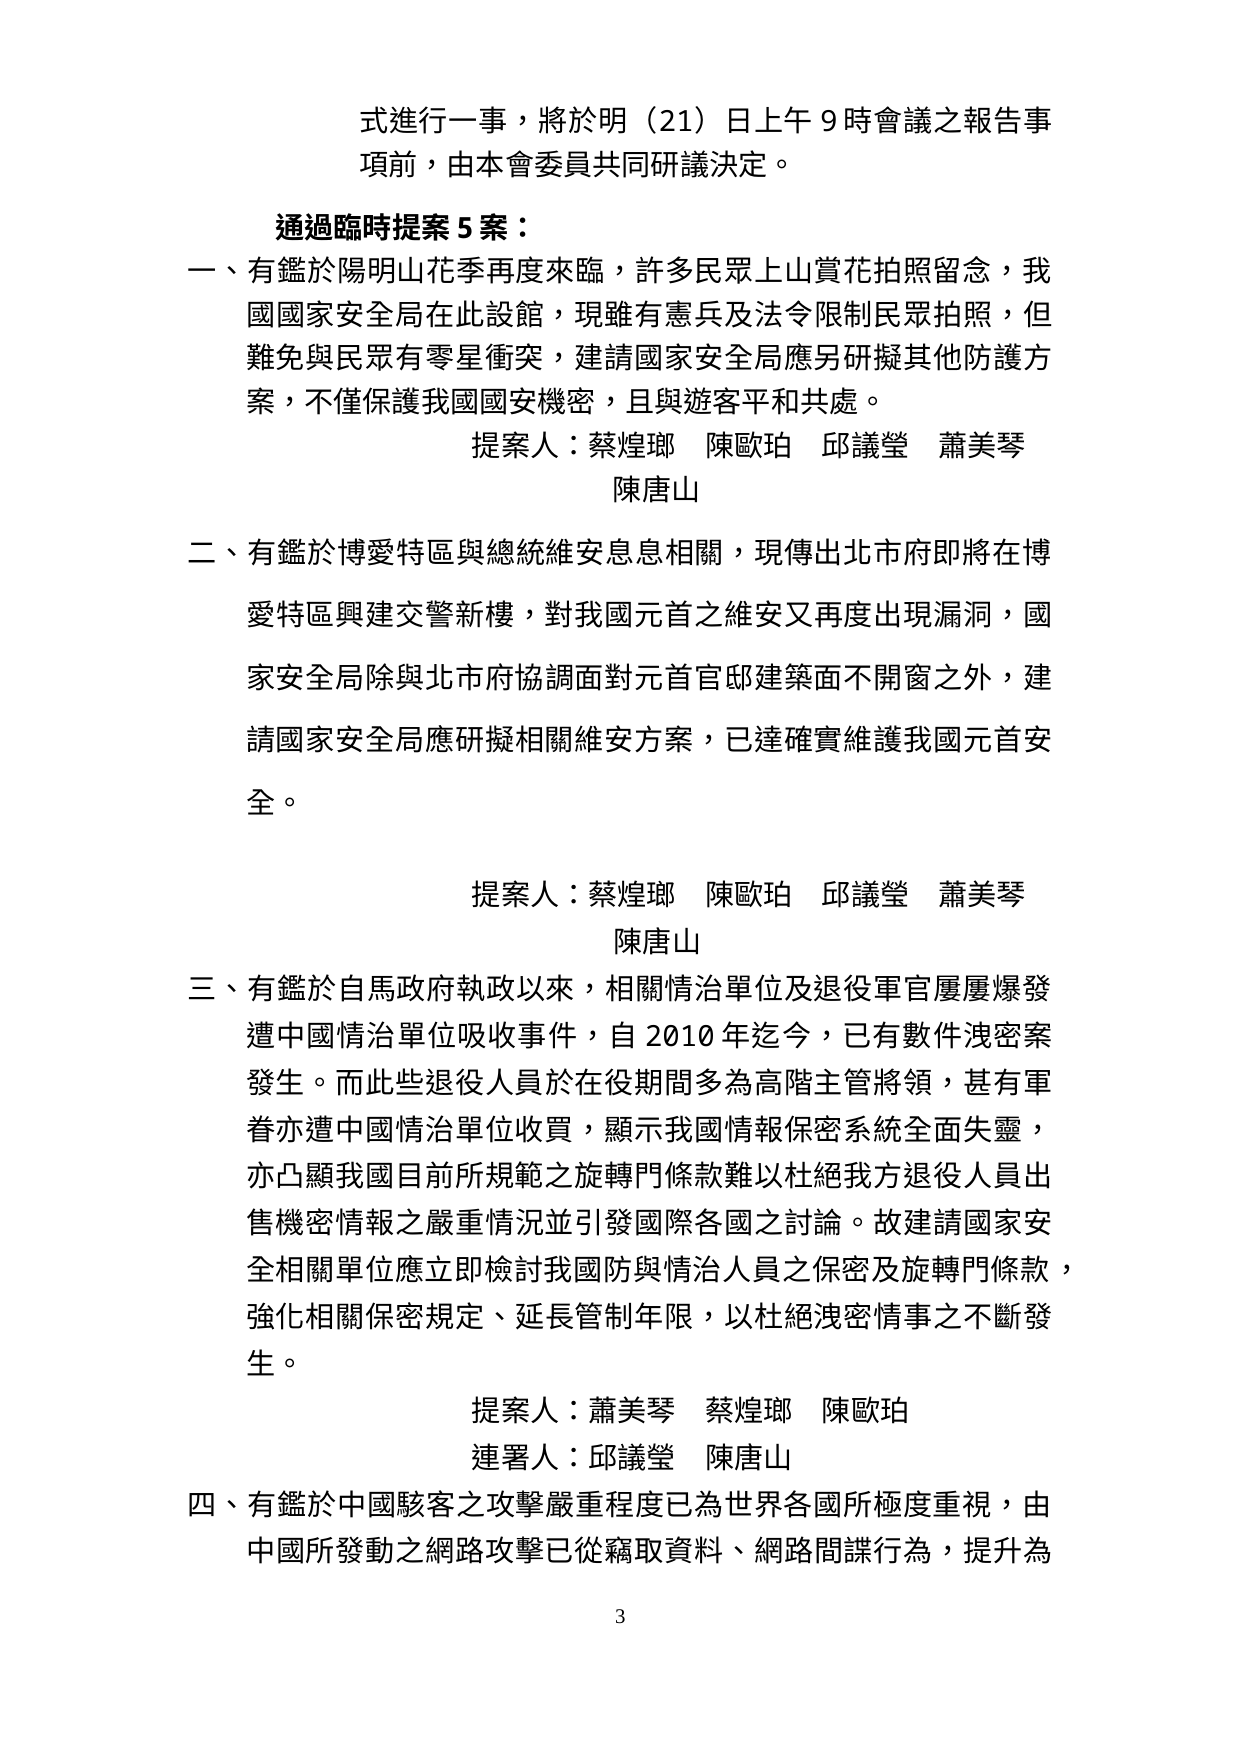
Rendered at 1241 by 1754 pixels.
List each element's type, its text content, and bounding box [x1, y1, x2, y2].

text 陳唐山 [355, 465, 1053, 509]
text 三、有鑑於自馬政府執政以來，相關情治單位及退役軍官屢屢爆發遭中國情治單位吸收事件，自2010年迄今，已有數件洩密案發生。而此些退役人員於在役期間多為高階主管將領，甚有軍眷亦遭中國情治單位收買，顯示我國情報保密系統全面失靈，亦凸顯我國目前所規範之旋轉門條款難以杜絕我方退役人員出售機密情報之嚴重情況並引發國際各國之討論。故建請國家安全相關單位應立即檢討我國防與情治人員之保密及旋轉門條款，強化相關保密規定、延長管制年限，以杜絕洩密情事之不斷發生。 [187, 962, 1053, 1384]
text 通過臨時提案5案： [187, 184, 1053, 246]
text 一、有鑑於陽明山花季再度來臨，許多民眾上山賞花拍照留念，我國國家安全局在此設館，現雖有憲兵及法令限制民眾拍照，但難免與民眾有零星衝突，建請國家安全局應另研擬其他防護方案，不僅保護我國國安機密，且與遊客平和共處。 [187, 246, 1053, 421]
text 連署人：邱議瑩 陳唐山 [355, 1431, 1053, 1477]
text 四、有鑑於中國駭客之攻擊嚴重程度已為世界各國所極度重視，由中國所發動之網路攻擊已從竊取資料、網路間諜行為，提升為 [187, 1477, 1053, 1571]
text 提案人：蕭美琴 蔡煌瑯 陳歐珀 [355, 1384, 1053, 1431]
text 陳唐山 [355, 915, 1053, 962]
text 二、有鑑於博愛特區與總統維安息息相關，現傳出北市府即將在博愛特區興建交警新樓，對我國元首之維安又再度出現漏洞，國家安全局除與北市府協調面對元首官邸建築面不開窗之外，建請國家安全局應研擬相關維安方案，已達確實維護我國元首安全。 [187, 509, 1053, 821]
text 提案人：蔡煌瑯 陳歐珀 邱議瑩 蕭美琴 [355, 868, 1053, 915]
text 式進行一事，將於明（21）日上午9時會議之報告事項前，由本會委員共同研議決定。 [271, 96, 1053, 184]
text 提案人：蔡煌瑯 陳歐珀 邱議瑩 蕭美琴 [355, 421, 1053, 465]
